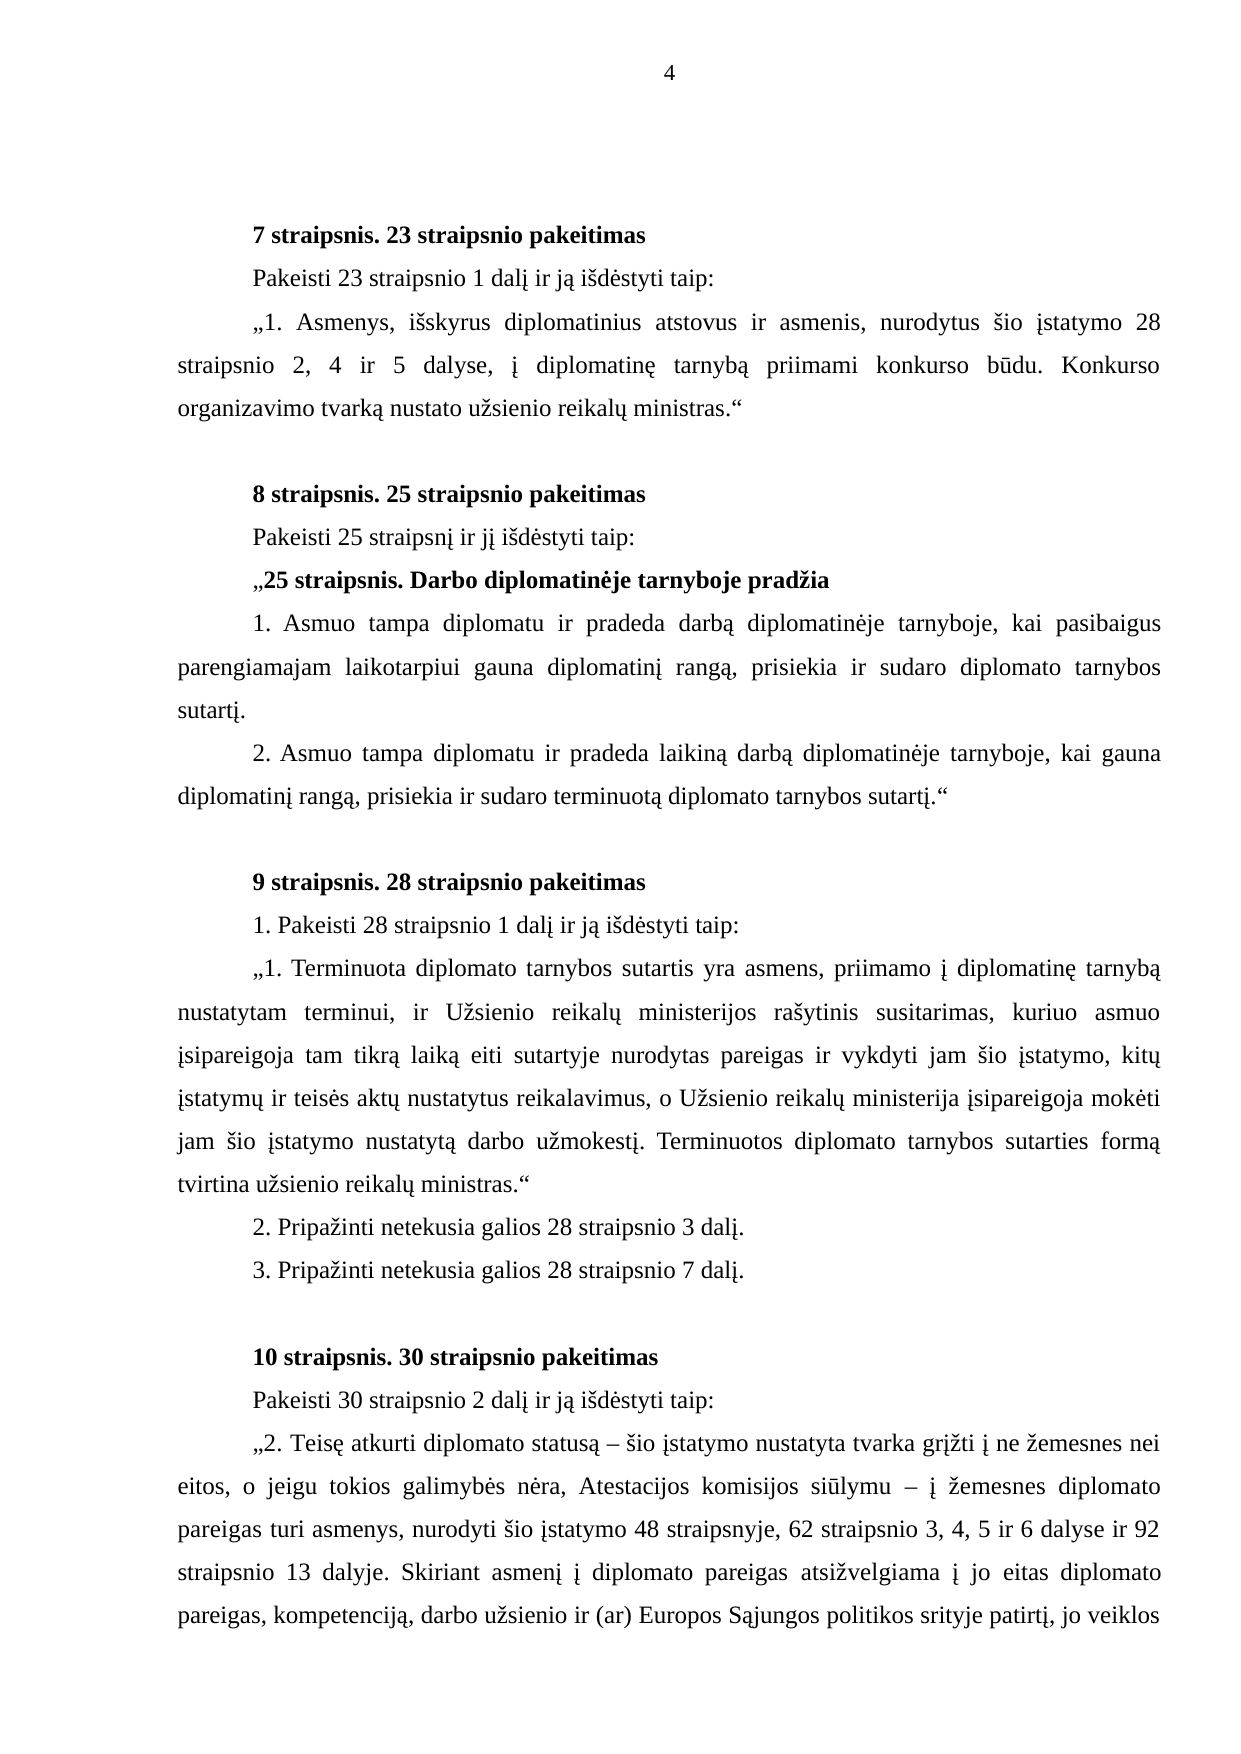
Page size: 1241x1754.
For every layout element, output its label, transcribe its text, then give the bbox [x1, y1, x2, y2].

text „1. Asmenys, išskyrus diplomatinius atstovus ir asmenis, nurodytus šio įstatymo 28 straipsnio 2, 4 ir 5 dalyse, į diplomatinę tarnybą priimami konkurso būdu. Konkurso organizavimo tvarką nustato užsienio reikalų ministras.“ [177, 307, 1162, 422]
text Pakeisti 25 straipsnį ir jį išdėstyti taip: [177, 522, 1162, 551]
text „1. Terminuota diplomato tarnybos sutartis yra asmens, priimamo į diplomatinę tarnybą nustatytam terminui, ir Užsienio reikalų ministerijos rašytinis susitarimas, kuriuo asmuo įsipareigoja tam tikrą laiką eiti sutartyje nurodytas pareigas ir vykdyti jam šio įstatymo, kitų įstatymų ir teisės aktų nustatytus reikalavimus, o Užsienio reikalų ministerija įsipareigoja mokėti jam šio įstatymo nustatytą darbo užmokestį. Terminuotos diplomato tarnybos sutarties formą tvirtina užsienio reikalų ministras.“ [177, 953, 1162, 1198]
text 9 straipsnis. 28 straipsnio pakeitimas [177, 867, 1162, 896]
text 2. Pripažinti netekusia galios 28 straipsnio 3 dalį. [177, 1212, 1162, 1241]
text 7 straipsnis. 23 straipsnio pakeitimas [177, 220, 1162, 249]
text 1. Asmuo tampa diplomatu ir pradeda darbą diplomatinėje tarnyboje, kai pasibaigus parengiamajam laikotarpiui gauna diplomatinį rangą, prisiekia ir sudaro diplomato tarnybos sutartį. [177, 608, 1162, 723]
text 10 straipsnis. 30 straipsnio pakeitimas [177, 1342, 1162, 1370]
text 8 straipsnis. 25 straipsnio pakeitimas [177, 479, 1162, 508]
text Pakeisti 23 straipsnio 1 dalį ir ją išdėstyti taip: [177, 263, 1162, 292]
text „2. Teisę atkurti diplomato statusą – šio įstatymo nustatyta tvarka grįžti į ne žemesnes nei eitos, o jeigu tokios galimybės nėra, Atestacijos komisijos siūlymu – į žemesnes diplomato pareigas turi asmenys, nurodyti šio įstatymo 48 straipsnyje, 62 straipsnio 3, 4, 5 ir 6 dalyse ir 92 straipsnio 13 dalyje. Skiriant asmenį į diplomato pareigas atsižvelgiama į jo eitas diplomato pareigas, kompetenciją, darbo užsienio ir (ar) Europos Sąjungos politikos srityje patirtį, jo veiklos [177, 1428, 1162, 1629]
text „25 straipsnis. Darbo diplomatinėje tarnyboje pradžia [177, 565, 1162, 594]
text 3. Pripažinti netekusia galios 28 straipsnio 7 dalį. [177, 1255, 1162, 1284]
text 1. Pakeisti 28 straipsnio 1 dalį ir ją išdėstyti taip: [177, 910, 1162, 939]
text Pakeisti 30 straipsnio 2 dalį ir ją išdėstyti taip: [177, 1385, 1162, 1413]
text 2. Asmuo tampa diplomatu ir pradeda laikiną darbą diplomatinėje tarnyboje, kai gauna diplomatinį rangą, prisiekia ir sudaro terminuotą diplomato tarnybos sutartį.“ [177, 738, 1162, 810]
